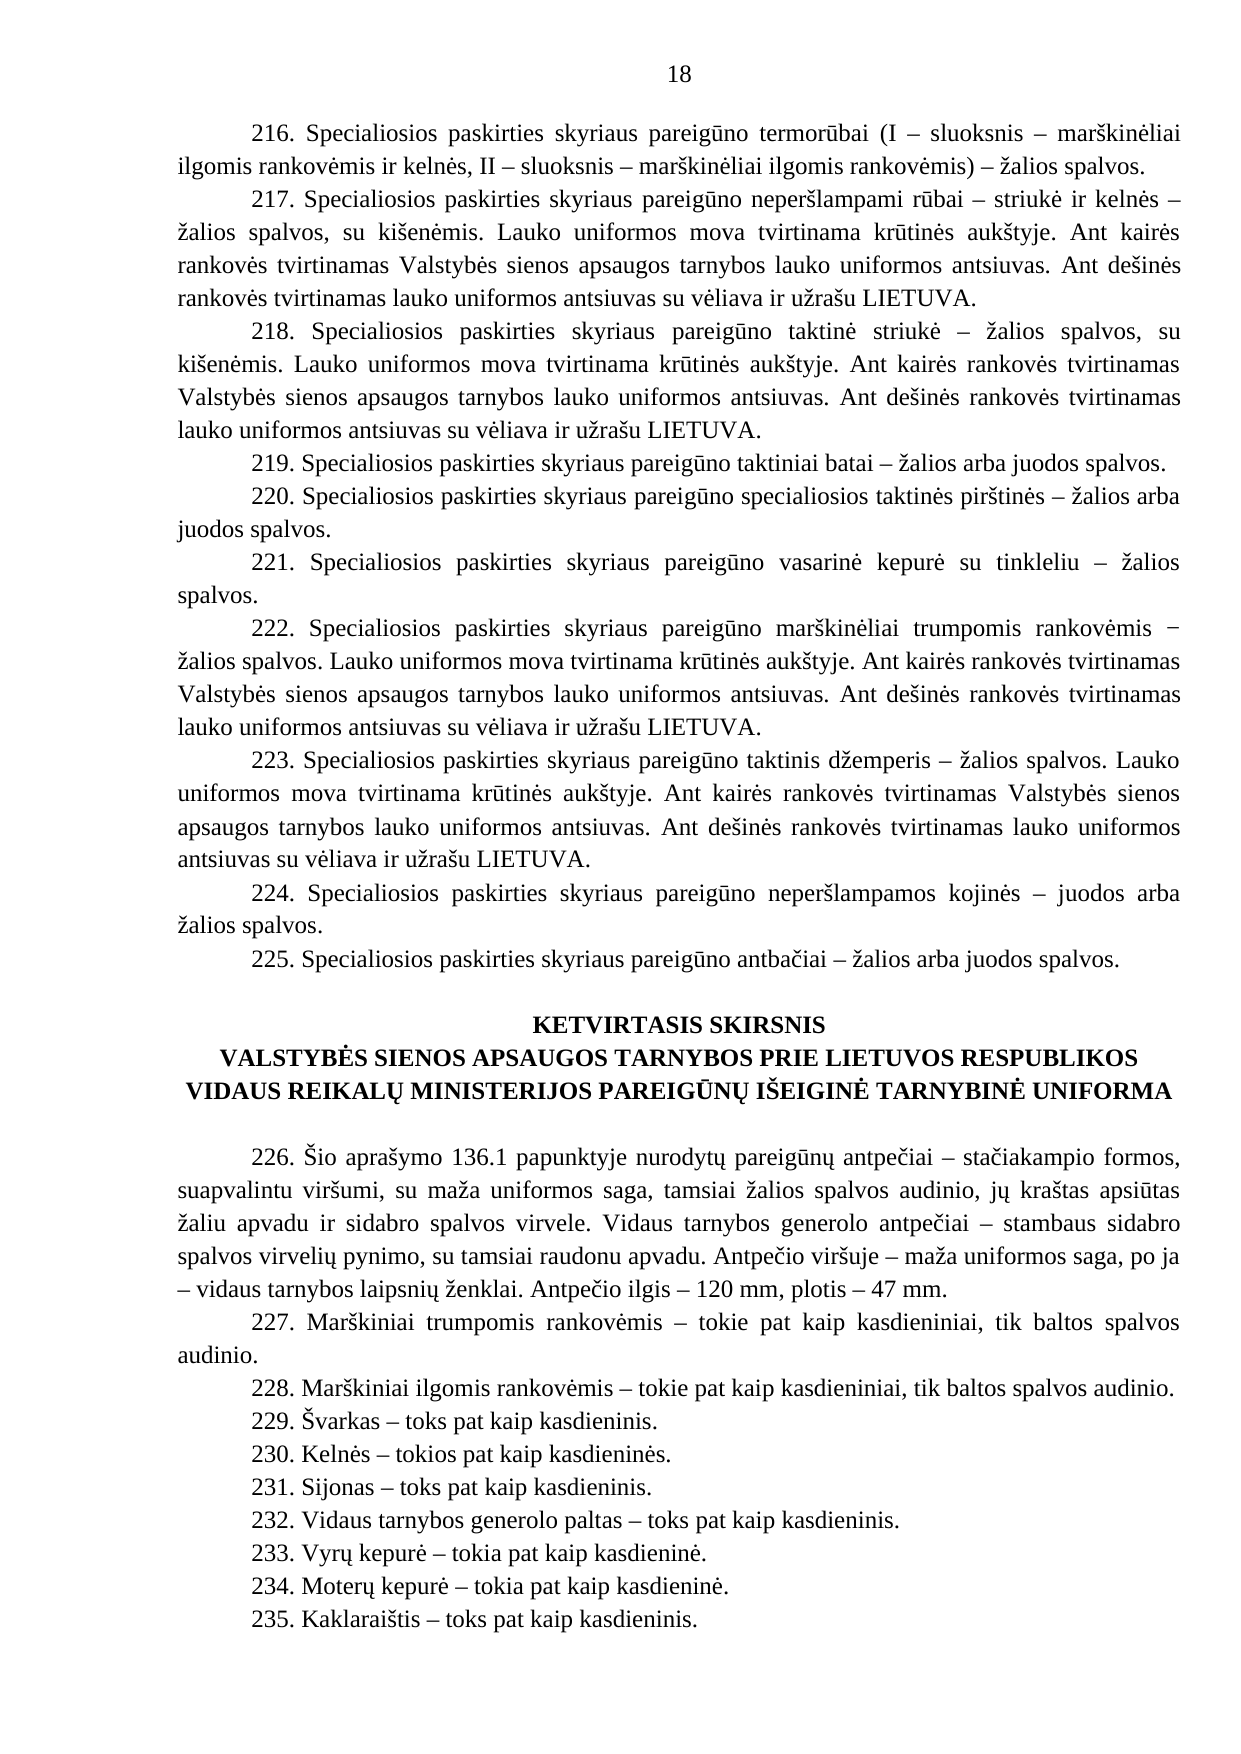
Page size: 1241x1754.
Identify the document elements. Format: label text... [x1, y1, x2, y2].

text 224. Specialiosios paskirties skyriaus pareigūno neperšlampamos kojinės – juodos arba žalios spalvos. [177, 878, 1181, 939]
text 225. Specialiosios paskirties skyriaus pareigūno antbačiai – žalios arba juodos spalvos. [177, 944, 1181, 972]
text 235. Kaklaraištis – toks pat kaip kasdieninis. [177, 1604, 1181, 1633]
subtitle VALSTYBĖS SIENOS APSAUGOS TARNYBOS PRIE LIETUVOS RESPUBLIKOS VIDAUS REIKALŲ MINISTERIJOS PAREIGŪNŲ IŠEIGINĖ TARNYBINĖ UNIFORMA [177, 1043, 1181, 1104]
text 234. Moterų kepurė – tokia pat kaip kasdieninė. [177, 1571, 1181, 1600]
text 220. Specialiosios paskirties skyriaus pareigūno specialiosios taktinės pirštinės – žalios arba juodos spalvos. [177, 481, 1181, 543]
text 216. Specialiosios paskirties skyriaus pareigūno termorūbai (I – sluoksnis – marškinėliai ilgomis rankovėmis ir kelnės, II – sluoksnis – marškinėliai ilgomis rankovėmis) – žalios spalvos. [177, 118, 1181, 180]
text 223. Specialiosios paskirties skyriaus pareigūno taktinis džemperis – žalios spalvos. Lauko uniformos mova tvirtinama krūtinės aukštyje. Ant kairės rankovės tvirtinamas Valstybės sienos apsaugos tarnybos lauko uniformos antsiuvas. Ant dešinės rankovės tvirtinamas lauko uniformos antsiuvas su vėliava ir užrašu LIETUVA. [177, 746, 1181, 873]
text 232. Vidaus tarnybos generolo paltas – toks pat kaip kasdieninis. [177, 1505, 1181, 1534]
text 218. Specialiosios paskirties skyriaus pareigūno taktinė striukė – žalios spalvos, su kišenėmis. Lauko uniformos mova tvirtinama krūtinės aukštyje. Ant kairės rankovės tvirtinamas Valstybės sienos apsaugos tarnybos lauko uniformos antsiuvas. Ant dešinės rankovės tvirtinamas lauko uniformos antsiuvas su vėliava ir užrašu LIETUVA. [177, 316, 1181, 444]
subtitle KETVIRTASIS SKIRSNIS [177, 1010, 1181, 1038]
text 217. Specialiosios paskirties skyriaus pareigūno neperšlampami rūbai – striukė ir kelnės – žalios spalvos, su kišenėmis. Lauko uniformos mova tvirtinama krūtinės aukštyje. Ant kairės rankovės tvirtinamas Valstybės sienos apsaugos tarnybos lauko uniformos antsiuvas. Ant dešinės rankovės tvirtinamas lauko uniformos antsiuvas su vėliava ir užrašu LIETUVA. [177, 184, 1181, 312]
text 229. Švarkas – toks pat kaip kasdieninis. [177, 1406, 1181, 1435]
text 227. Marškiniai trumpomis rankovėmis – tokie pat kaip kasdieniniai, tik baltos spalvos audinio. [177, 1307, 1181, 1369]
text 219. Specialiosios paskirties skyriaus pareigūno taktiniai batai – žalios arba juodos spalvos. [177, 448, 1181, 477]
text 233. Vyrų kepurė – tokia pat kaip kasdieninė. [177, 1538, 1181, 1567]
text 221. Specialiosios paskirties skyriaus pareigūno vasarinė kepurė su tinkleliu – žalios spalvos. [177, 547, 1181, 609]
text 222. Specialiosios paskirties skyriaus pareigūno marškinėliai trumpomis rankovėmis − žalios spalvos. Lauko uniformos mova tvirtinama krūtinės aukštyje. Ant kairės rankovės tvirtinamas Valstybės sienos apsaugos tarnybos lauko uniformos antsiuvas. Ant dešinės rankovės tvirtinamas lauko uniformos antsiuvas su vėliava ir užrašu LIETUVA. [177, 613, 1181, 741]
text 231. Sijonas – toks pat kaip kasdieninis. [177, 1472, 1181, 1501]
text 226. Šio aprašymo 136.1 papunktyje nurodytų pareigūnų antpečiai – stačiakampio formos, suapvalintu viršumi, su maža uniformos saga, tamsiai žalios spalvos audinio, jų kraštas apsiūtas žaliu apvadu ir sidabro spalvos virvele. Vidaus tarnybos generolo antpečiai – stambaus sidabro spalvos virvelių pynimo, su tamsiai raudonu apvadu. Antpečio viršuje – maža uniformos saga, po ja – vidaus tarnybos laipsnių ženklai. Antpečio ilgis – 120 mm, plotis – 47 mm. [177, 1142, 1181, 1303]
text 228. Marškiniai ilgomis rankovėmis – tokie pat kaip kasdieniniai, tik baltos spalvos audinio. [177, 1373, 1181, 1402]
text 230. Kelnės – tokios pat kaip kasdieninės. [177, 1439, 1181, 1468]
